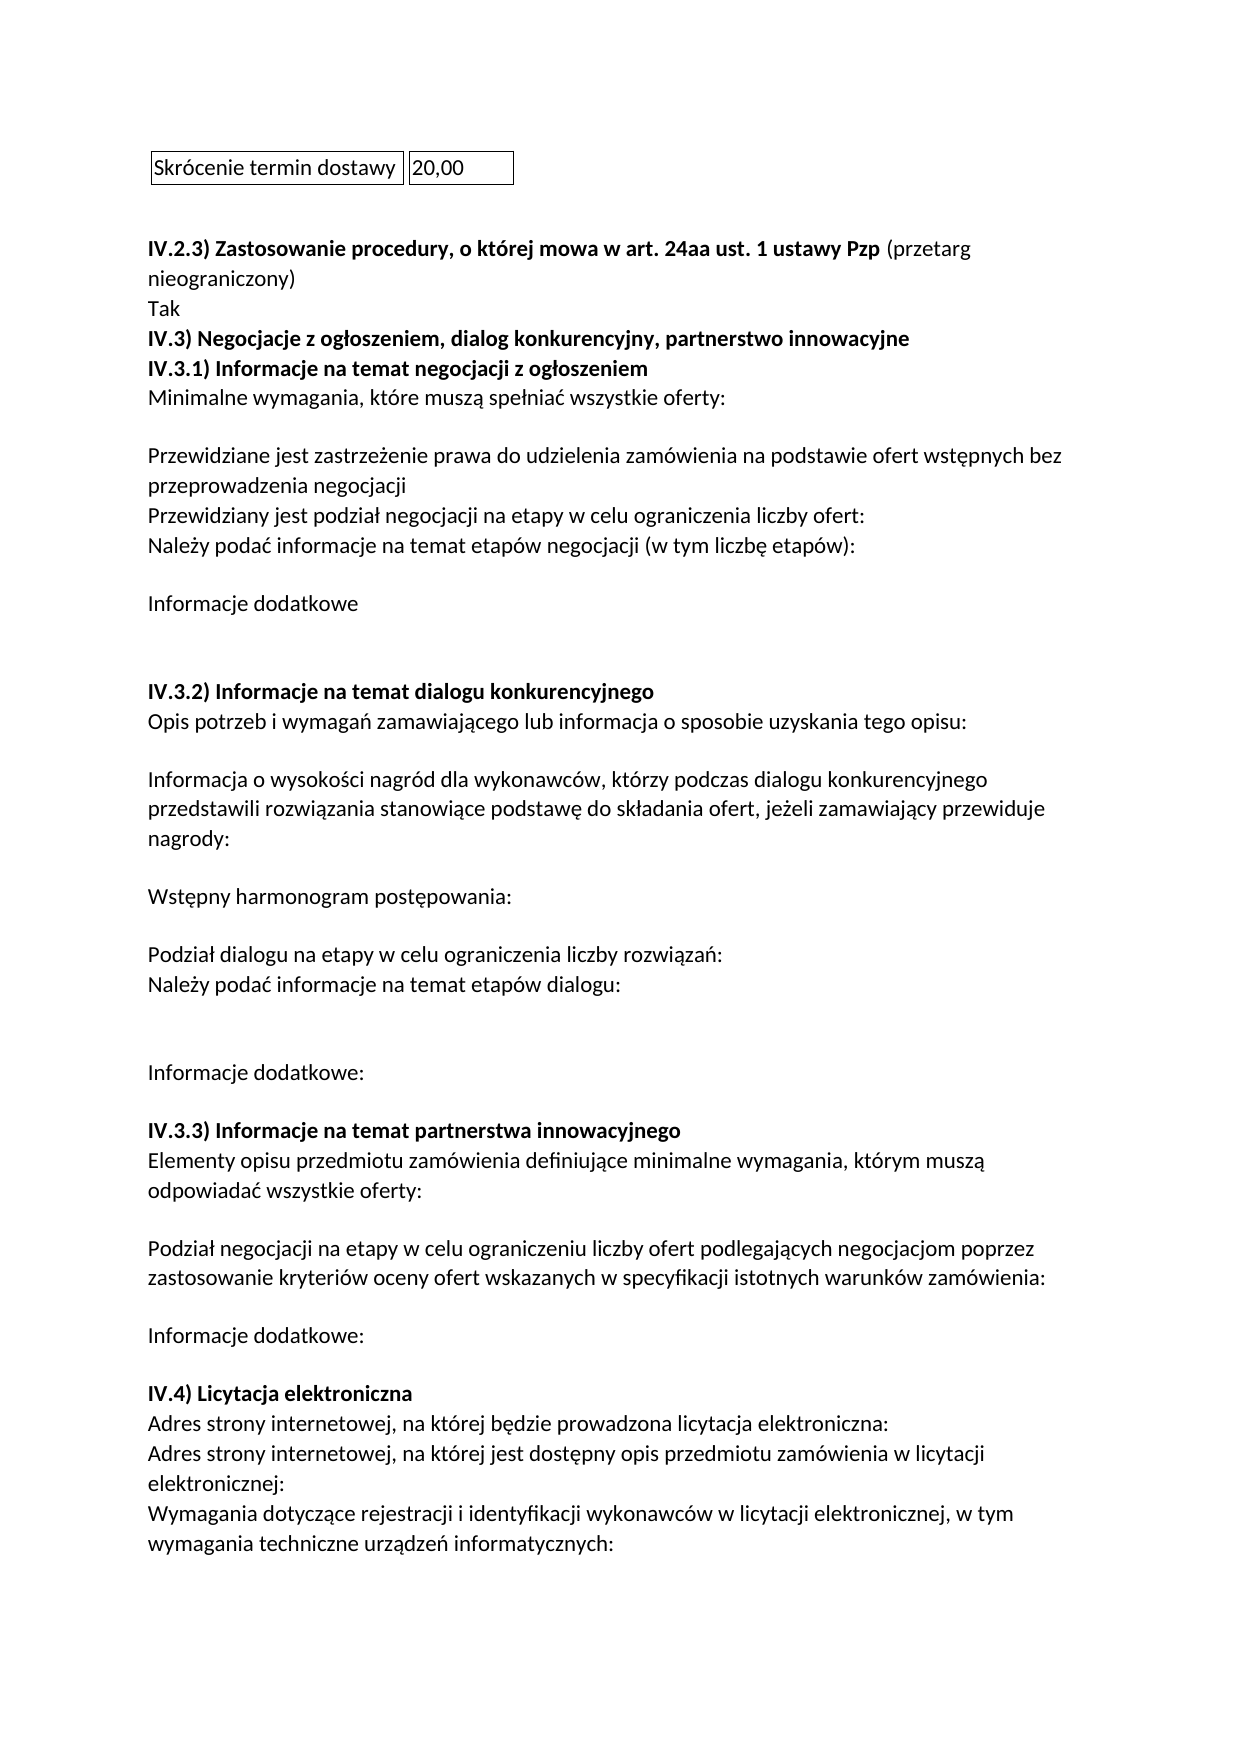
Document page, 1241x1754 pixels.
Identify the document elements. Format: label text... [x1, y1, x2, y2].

text IV.2.3) Zastosowanie procedury, o której mowa w art. 24aa ust. 1 ustawy Pzp (przetarg nieograniczony) Tak IV.3) Negocjacje z ogłoszeniem, dialog konkurencyjny, partnerstwo innowacyjne IV.3.1) Informacje na temat negocjacji z ogłoszeniem Minimalne wymagania, które muszą spełniać wszystkie oferty: Przewidziane jest zastrzeżenie prawa do udzielenia zamówienia na podstawie ofert wstępnych bez przeprowadzenia negocjacji Przewidziany jest podział negocjacji na etapy w celu ograniczenia liczby ofert: Należy podać informacje na temat etapów negocjacji (w tym liczbę etapów): Informacje dodatkowe IV.3.2) Informacje na temat dialogu konkurencyjnego Opis potrzeb i wymagań zamawiającego lub informacja o sposobie uzyskania tego opisu: Informacja o wysokości nagród dla wykonawców, którzy podczas dialogu konkurencyjnego przedstawili rozwiązania stanowiące podstawę do składania ofert, jeżeli zamawiający przewiduje nagrody: Wstępny harmonogram postępowania: Podział dialogu na etapy w celu ograniczenia liczby rozwiązań: Należy podać informacje na temat etapów dialogu: Informacje dodatkowe: IV.3.3) Informacje na temat partnerstwa innowacyjnego Elementy opisu przedmiotu zamówienia definiujące minimalne wymagania, którym muszą odpowiadać wszystkie oferty: Podział negocjacji na etapy w celu ograniczeniu liczby ofert podlegających negocjacjom poprzez zastosowanie kryteriów oceny ofert wskazanych w specyfikacji istotnych warunków zamówienia: Informacje dodatkowe: IV.4) Licytacja elektroniczna Adres strony internetowej, na której będzie prowadzona licytacja elektroniczna: [148, 204, 1093, 1437]
text Adres strony internetowej, na której jest dostępny opis przedmiotu zamówienia w licytacji elektronicznej: [148, 1439, 1093, 1497]
table_cell Skrócenie termin dostawy [148, 148, 406, 204]
table_cell 20,00 [406, 148, 516, 204]
text Wymagania dotyczące rejestracji i identyfikacji wykonawców w licytacji elektronicznej, w tym wymagania techniczne urządzeń informatycznych: [148, 1499, 1093, 1557]
